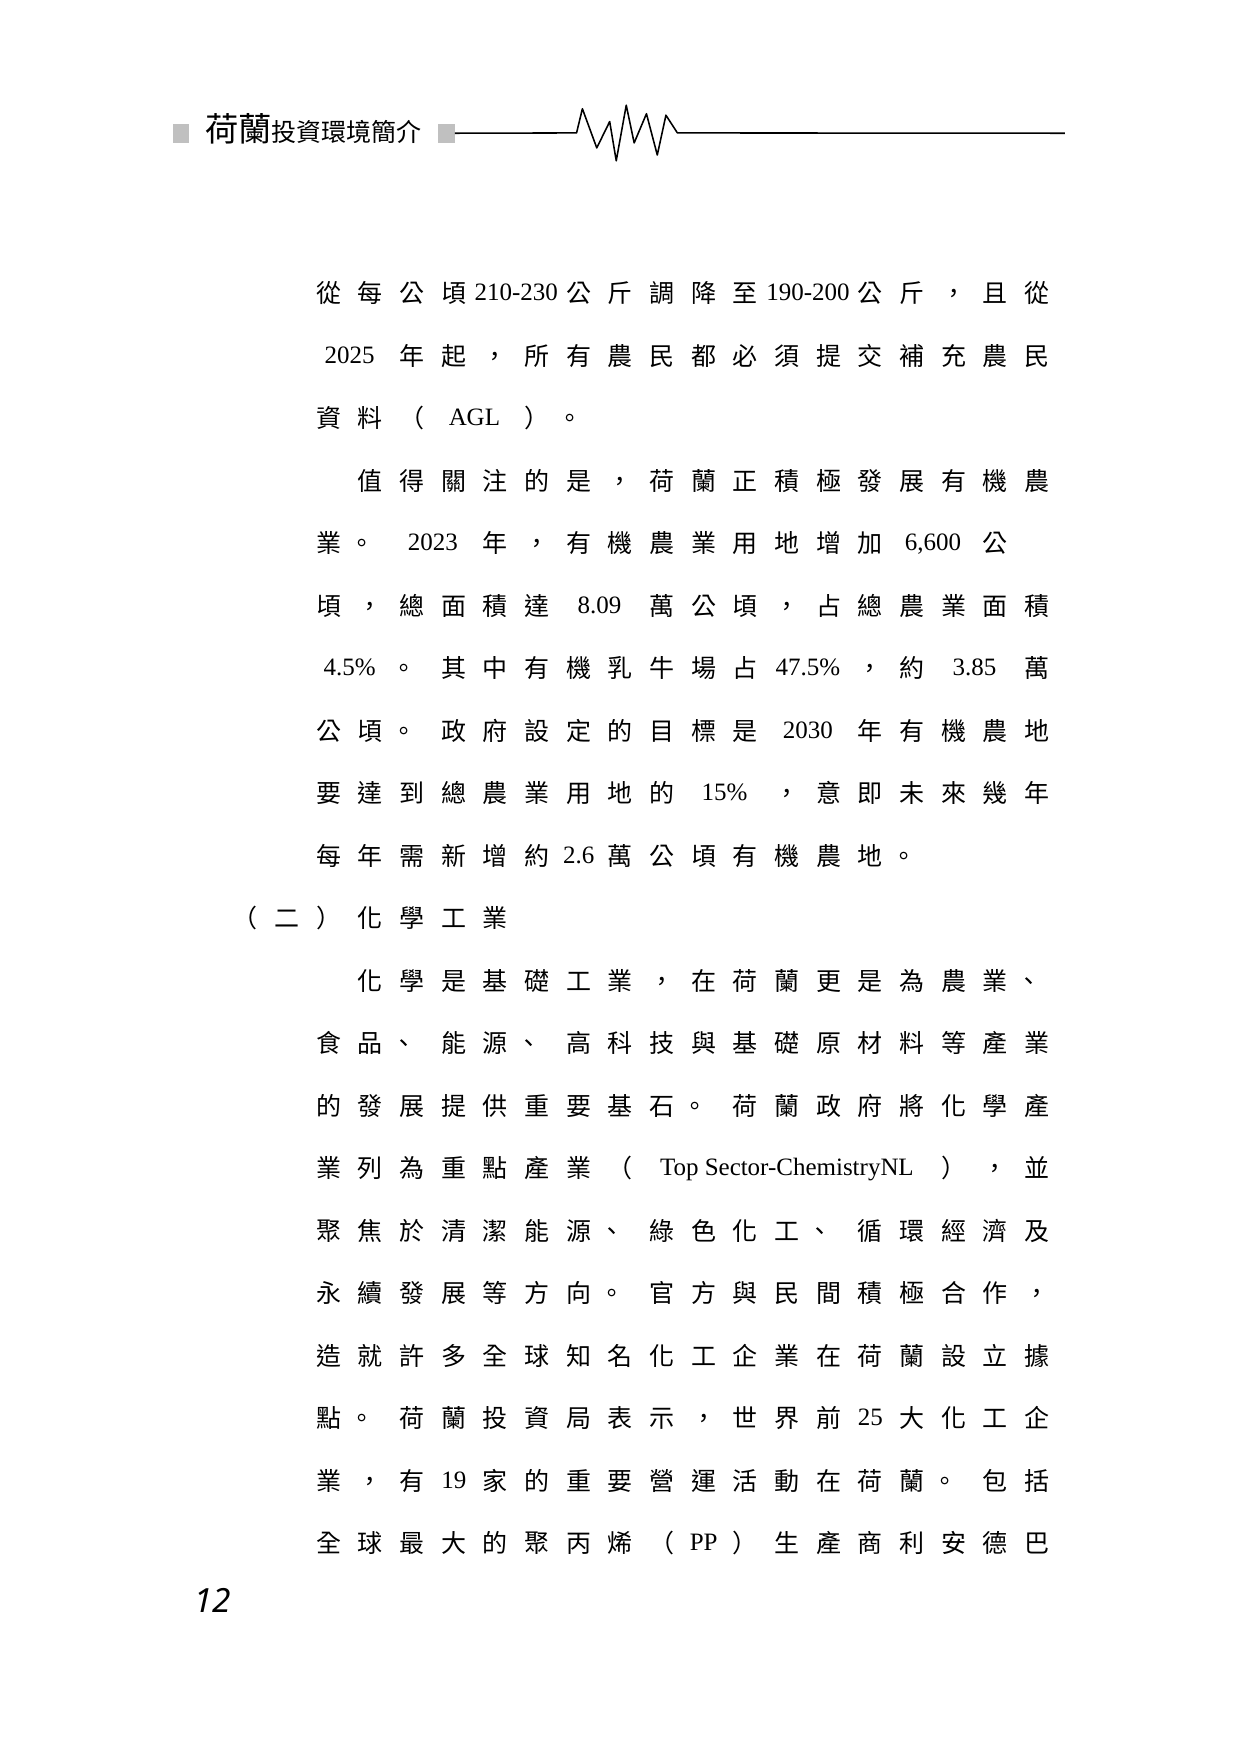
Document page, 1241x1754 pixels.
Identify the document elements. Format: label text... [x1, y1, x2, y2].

text 從每公頃210-230公斤調降至190-200公斤，且從2025年起，所有農民都必須提交補充農民資料（AGL）。 [281, 250, 1058, 438]
text （二）化學工業 [207, 875, 1058, 938]
text 值得關注的是，荷蘭正積極發展有機農業。2023年，有機農業用地增加6,600公頃，總面積達8.09萬公頃，占總農業面積4.5%。其中有機乳牛場占47.5%，約3.85萬公頃。政府設定的目標是2030年有機農地要達到總農業用地的15%，意即未來幾年每年需新增約2.6萬公頃有機農地。 [281, 438, 1058, 875]
text 化學是基礎工業，在荷蘭更是為農業、食品、能源、高科技與基礎原材料等產業的發展提供重要基石。荷蘭政府將化學產業列為重點產業（Top Sector-ChemistryNL），並聚焦於清潔能源、綠色化工、循環經濟及永續發展等方向。官方與民間積極合作，造就許多全球知名化工企業在荷蘭設立據點。荷蘭投資局表示，世界前25大化工企業，有19家的重要營運活動在荷蘭。包括全球最大的聚丙烯（PP）生產商利安德巴 [281, 938, 1058, 1563]
